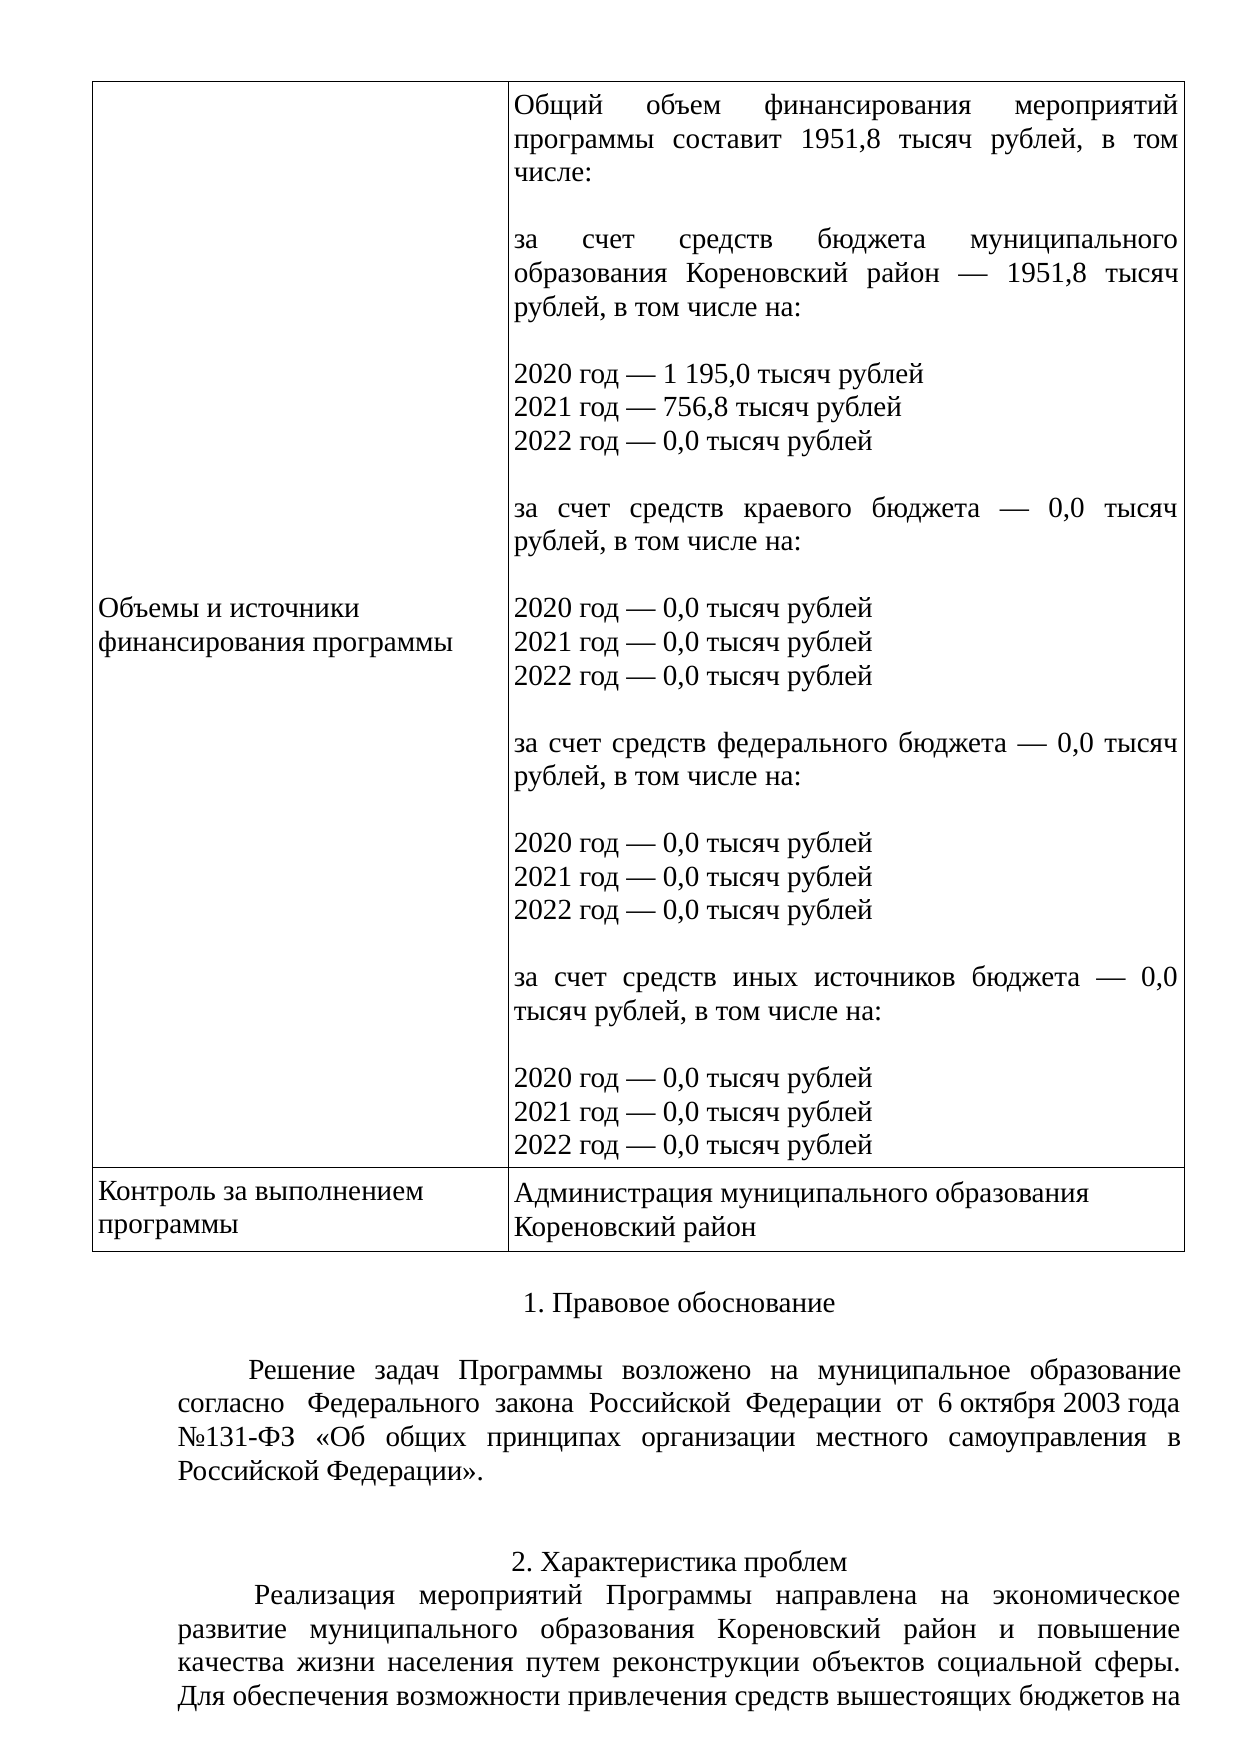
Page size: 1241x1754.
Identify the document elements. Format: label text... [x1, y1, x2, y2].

text 2. Характеристика проблем [177, 1544, 1181, 1577]
text Решение задач Программы возложено на муниципальное образование согласно Федерального закона Российской Федерации от 6 октября 2003 года №131-ФЗ «Об общих принципах организации местного самоуправления в Российской Федерации». [177, 1352, 1181, 1486]
text Реализация мероприятий Программы направлена на экономическое развитие муниципального образования Кореновский район и повышение качества жизни населения путем реконструкции объектов социальной сферы. Для обеспечения возможности привлечения средств вышестоящих бюджетов на [177, 1577, 1181, 1711]
table_cell Общий объем финансирования мероприятий программы составит 1951,8 тысяч рублей, в том числе: за счет средств бюджета муниципального образования Кореновский район — 1951,8 тысяч рублей, в том числе на: 2020 год — 1 195,0 тысяч рублей 2021 год — 756,8 тысяч рублей 2022 год — 0,0 тысяч рублей за счет средств краевого бюджета — 0,0 тысяч рублей, в том числе на: 2020 год — 0,0 тысяч рублей 2021 год — 0,0 тысяч рублей 2022 год — 0,0 тысяч рублей за счет средств федерального бюджета — 0,0 тысяч рублей, в том числе на: 2020 год — 0,0 тысяч рублей 2021 год — 0,0 тысяч рублей 2022 год — 0,0 тысяч рублей за счет средств иных источников бюджета — 0,0 тысяч рублей, в том числе на: 2020 год — 0,0 тысяч рублей 2021 год — 0,0 тысяч рублей 2022 год — 0,0 тысяч рублей [509, 82, 1184, 1167]
text 1. Правовое обоснование [177, 1285, 1181, 1318]
table_cell Объемы и источники финансирования программы [93, 82, 508, 1167]
table_cell Контроль за выполнением программы [93, 1168, 508, 1251]
table_cell Администрация муниципального образования Кореновский район [509, 1168, 1184, 1251]
